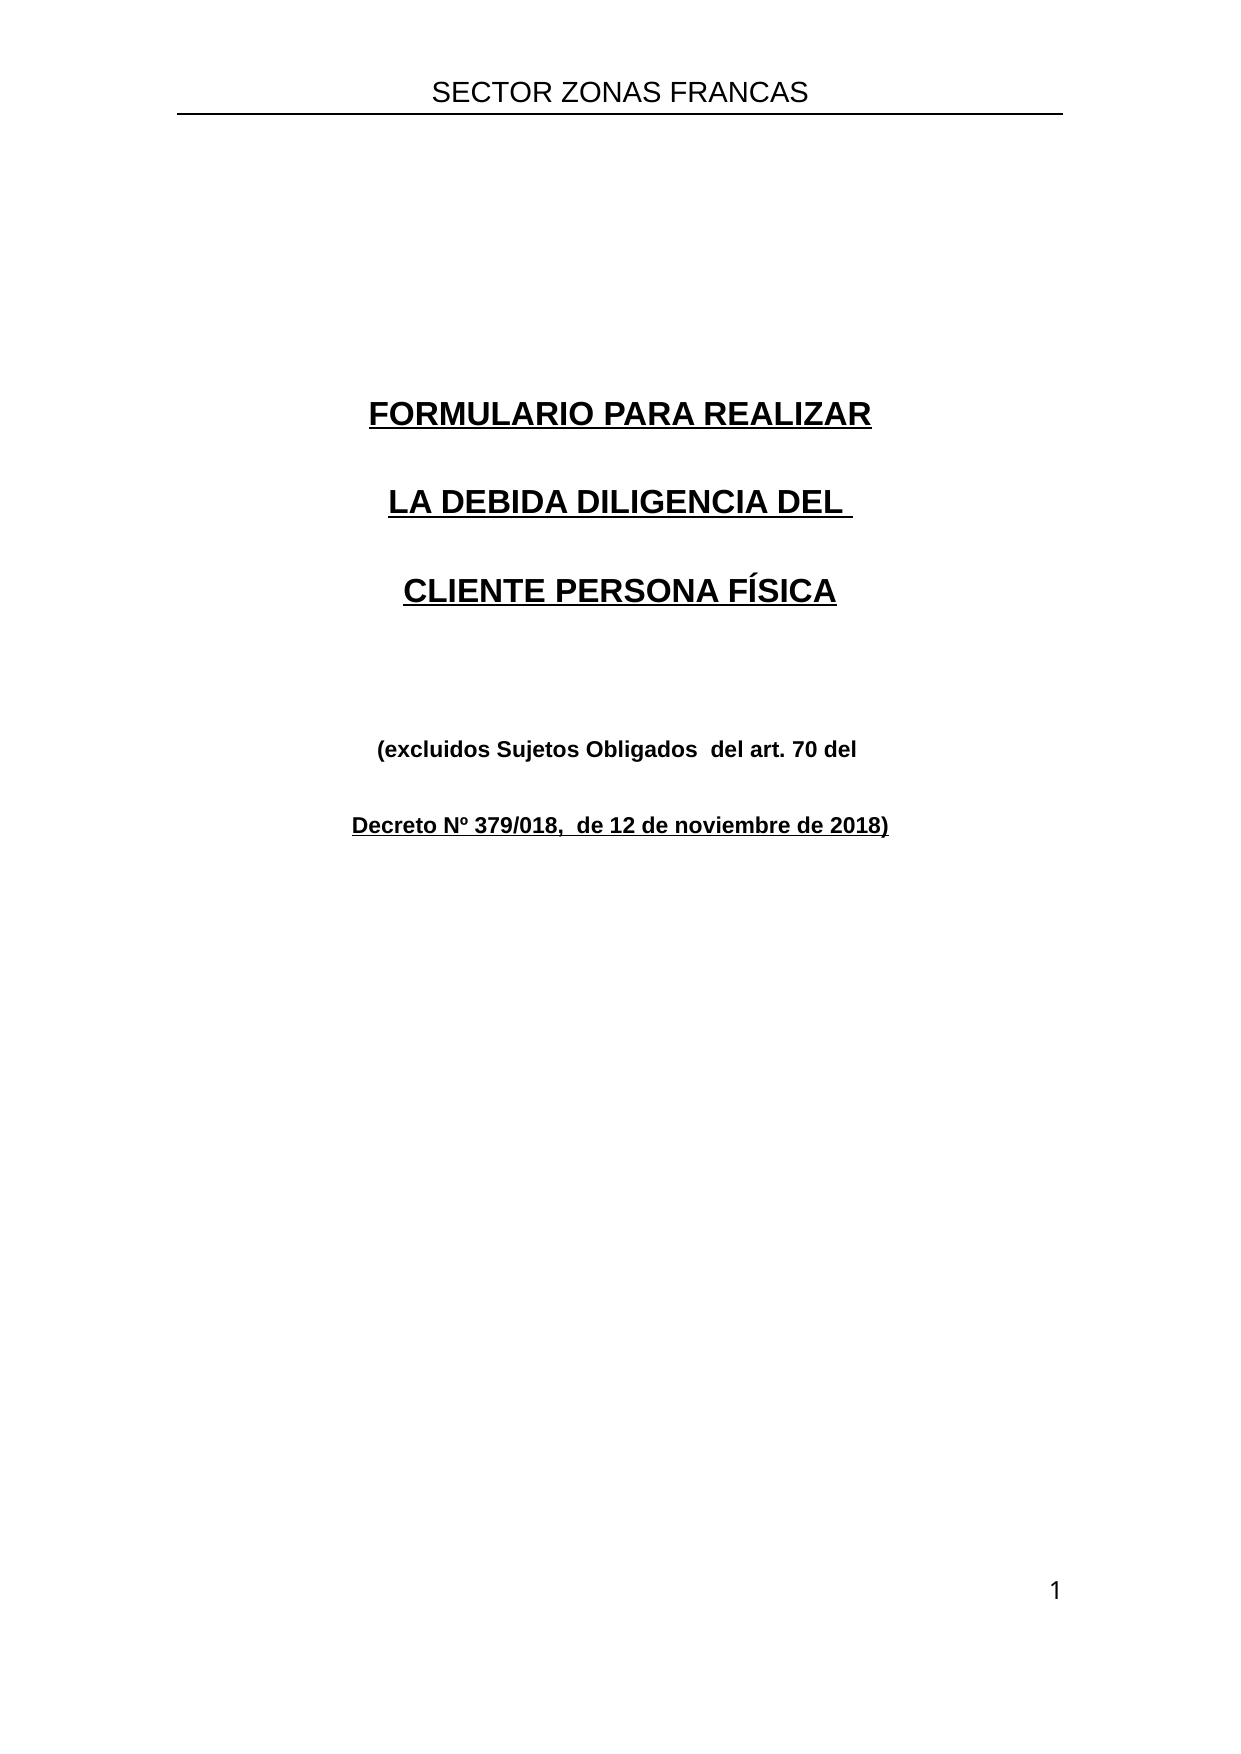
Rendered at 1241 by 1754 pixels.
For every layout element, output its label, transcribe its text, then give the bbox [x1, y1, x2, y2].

subtitle FORMULARIO PARA REALIZAR [177, 394, 1063, 432]
subtitle LA DEBIDA DILIGENCIA DEL [177, 482, 1063, 521]
text (excluidos Sujetos Obligados del art. 70 del [177, 736, 1063, 762]
text Decreto Nº 379/018, de 12 de noviembre de 2018) [177, 812, 1063, 838]
subtitle CLIENTE PERSONA FÍSICA [177, 571, 1063, 609]
